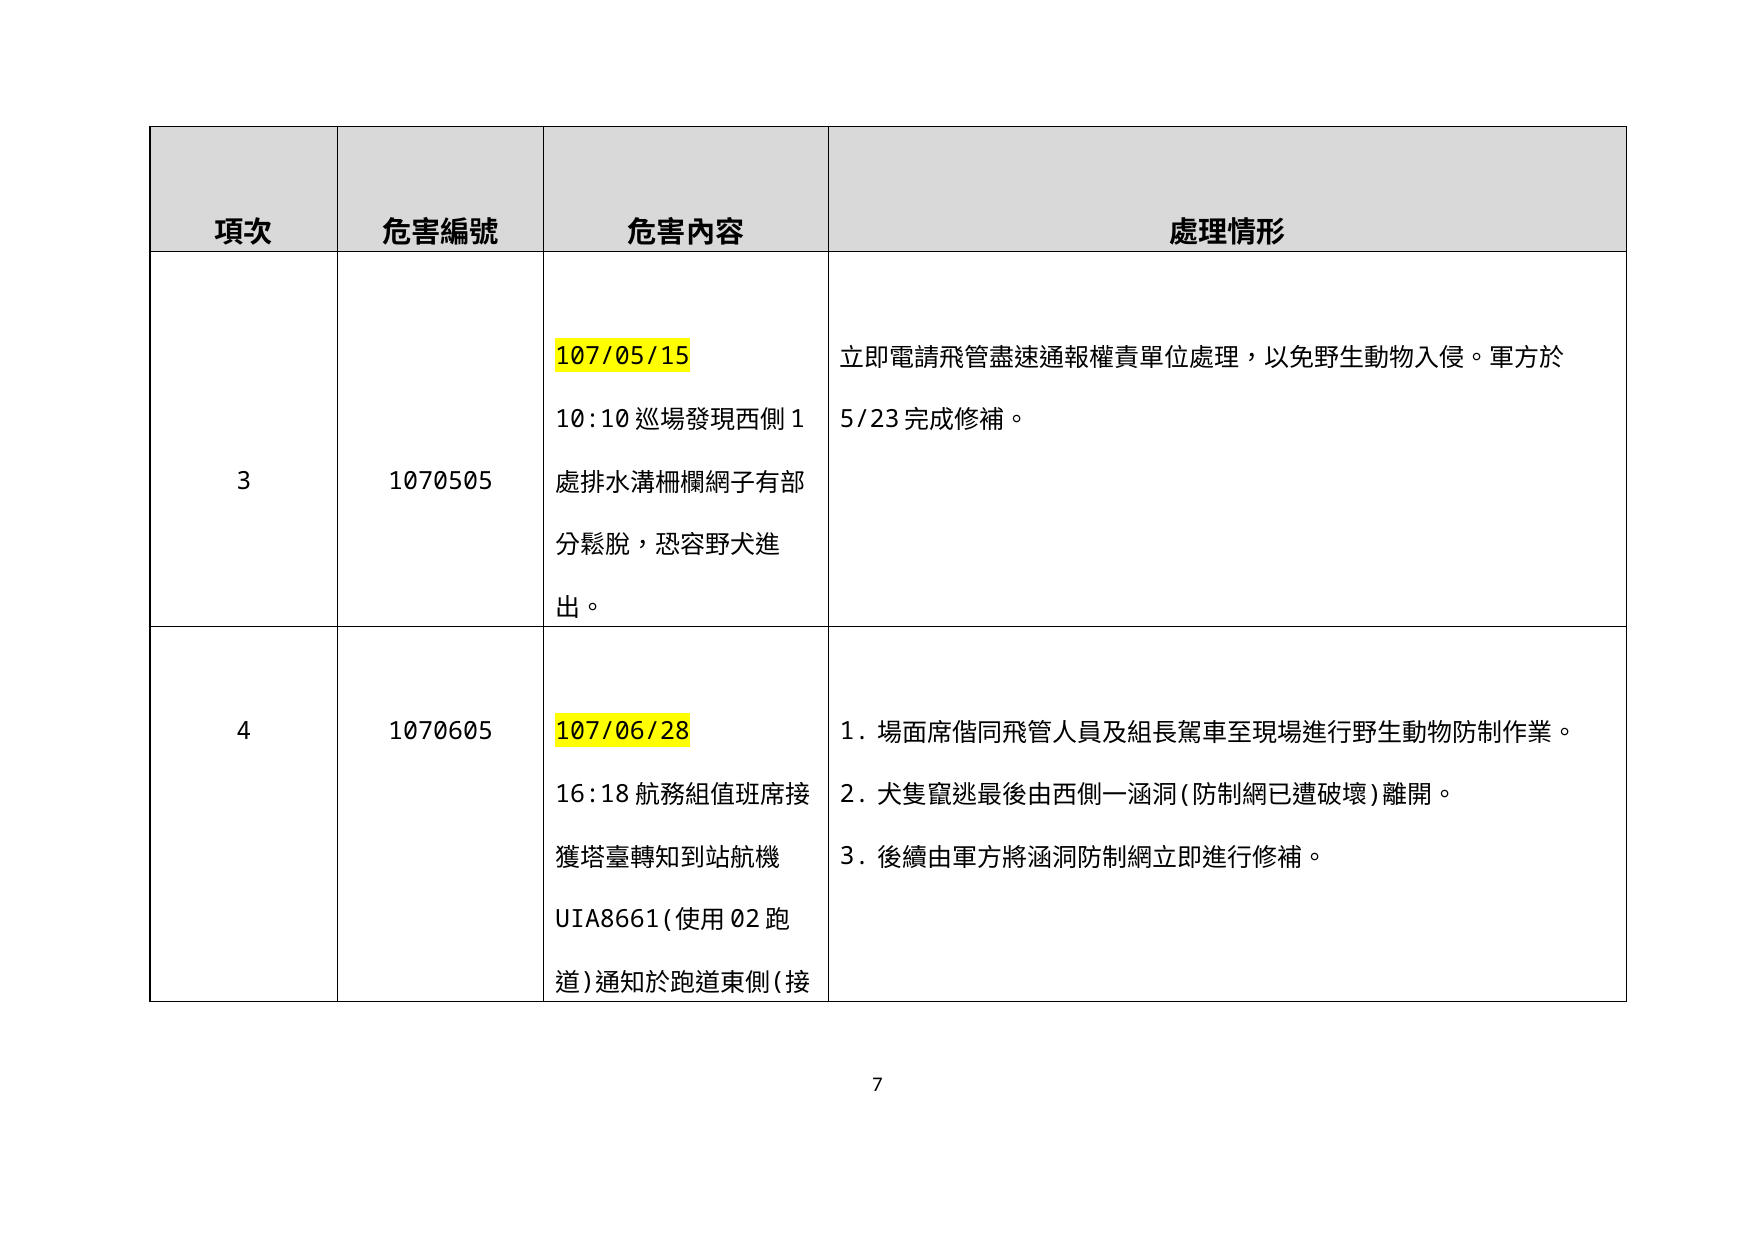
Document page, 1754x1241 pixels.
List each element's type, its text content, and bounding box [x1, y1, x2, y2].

table_cell 立即電請飛管盡速通報權責單位處理，以免野生動物入侵。軍方於5/23完成修補。 [829, 252, 1626, 626]
table_cell 4 [151, 627, 337, 1001]
table_header 項次 [151, 127, 337, 251]
table_cell 1070605 [338, 627, 543, 1001]
table_header 危害內容 [544, 127, 828, 251]
table_cell 107/05/15 10:10巡場發現西側1處排水溝柵欄網子有部分鬆脫，恐容野犬進出。 [544, 252, 828, 626]
table_header 危害編號 [338, 127, 543, 251]
table_header 處理情形 [829, 127, 1626, 251]
table_cell 1070505 [338, 252, 543, 626]
table_cell 107/06/28 16:18航務組值班席接獲塔臺轉知到站航機UIA8661(使用02跑道)通知於跑道東側(接 [544, 627, 828, 1001]
table_cell 3 [151, 252, 337, 626]
table_cell 場面席偕同飛管人員及組長駕車至現場進行野生動物防制作業。 犬隻竄逃最後由西側一涵洞(防制網已遭破壞)離開。 後續由軍方將涵洞防制網立即進行修補。 [829, 627, 1626, 1001]
